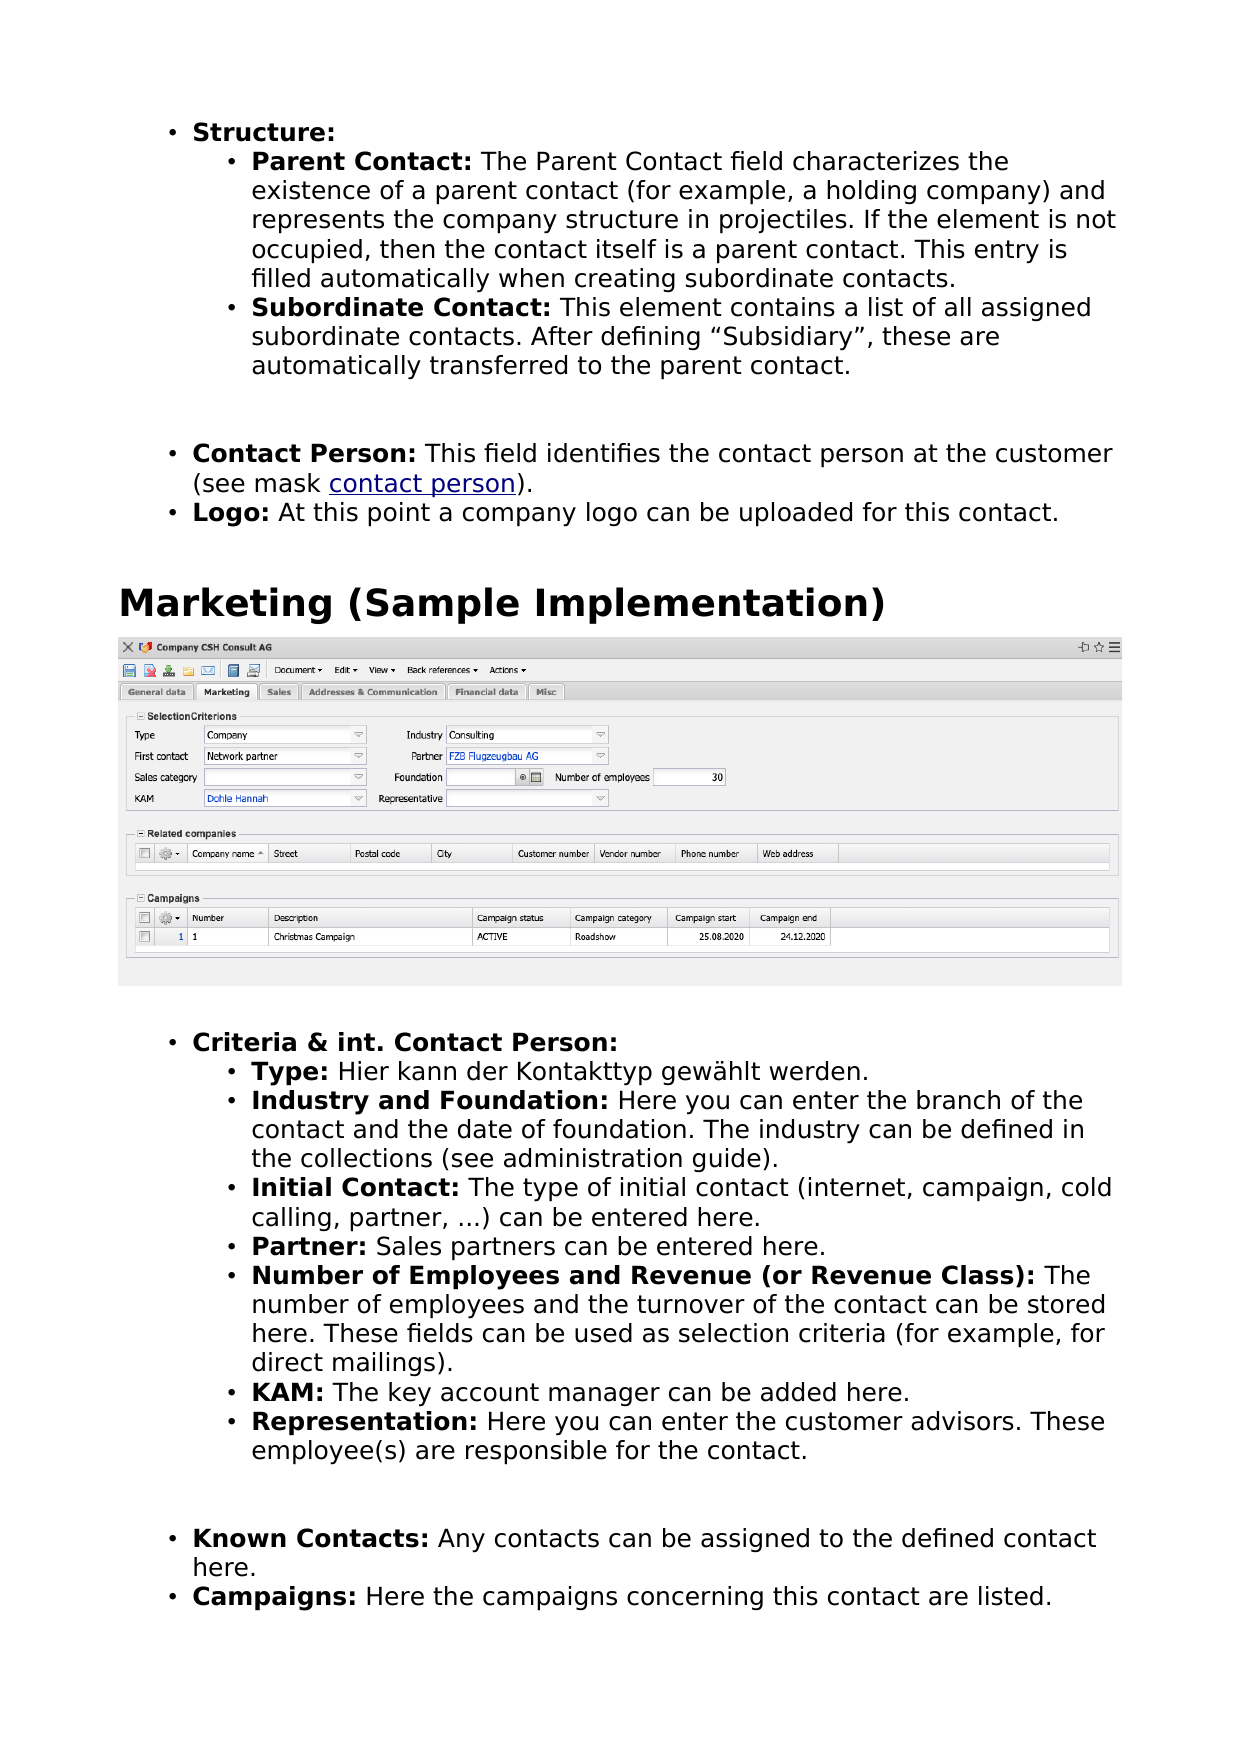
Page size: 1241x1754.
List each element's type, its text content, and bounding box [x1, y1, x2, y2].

list KAM: The key account manager can be added here. [236, 1378, 1122, 1407]
list Industry and Foundation: Here you can enter the branch of the contact and the date of foundation. The industry can be defined in the collections (see administration guide). [236, 1086, 1122, 1174]
list Representation: Here you can enter the customer advisors. These employee(s) are responsible for the contact. [236, 1407, 1122, 1465]
list Parent Contact: The Parent Contact field characterizes the existence of a parent contact (for example, a holding company) and represents the company structure in projectiles. If the element is not occupied, then the contact itself is a parent contact. This entry is filled automatically when creating subordinate contacts. [236, 147, 1122, 293]
list Type: Hier kann der Kontakttyp gewählt werden. [236, 1057, 1122, 1086]
list Structure: [177, 118, 1122, 147]
list Contact Person: This field identifies the contact person at the customer (see mask contact person). [177, 439, 1122, 498]
list Subordinate Contact: This element contains a list of all assigned subordinate contacts. After defining “Subsidiary”, these are automatically transferred to the parent contact. [236, 293, 1122, 381]
subtitle Marketing (Sample Implementation) [118, 582, 1122, 625]
list Known Contacts: Any contacts can be assigned to the defined contact here. [177, 1524, 1122, 1583]
list Logo: At this point a company logo can be uploaded for this contact. [177, 498, 1122, 527]
list Initial Contact: The type of initial contact (internet, campaign, cold calling, partner, ...) can be entered here. [236, 1174, 1122, 1232]
list Criteria & int. Contact Person: [177, 1028, 1122, 1057]
picture [118, 637, 1123, 986]
list Partner: Sales partners can be entered here. [236, 1232, 1122, 1261]
list Campaigns: Here the campaigns concerning this contact are listed. [177, 1583, 1122, 1612]
list Number of Employees and Revenue (or Revenue Class): The number of employees and the turnover of the contact can be stored here. These fields can be used as selection criteria (for example, for direct mailings). [236, 1261, 1122, 1378]
